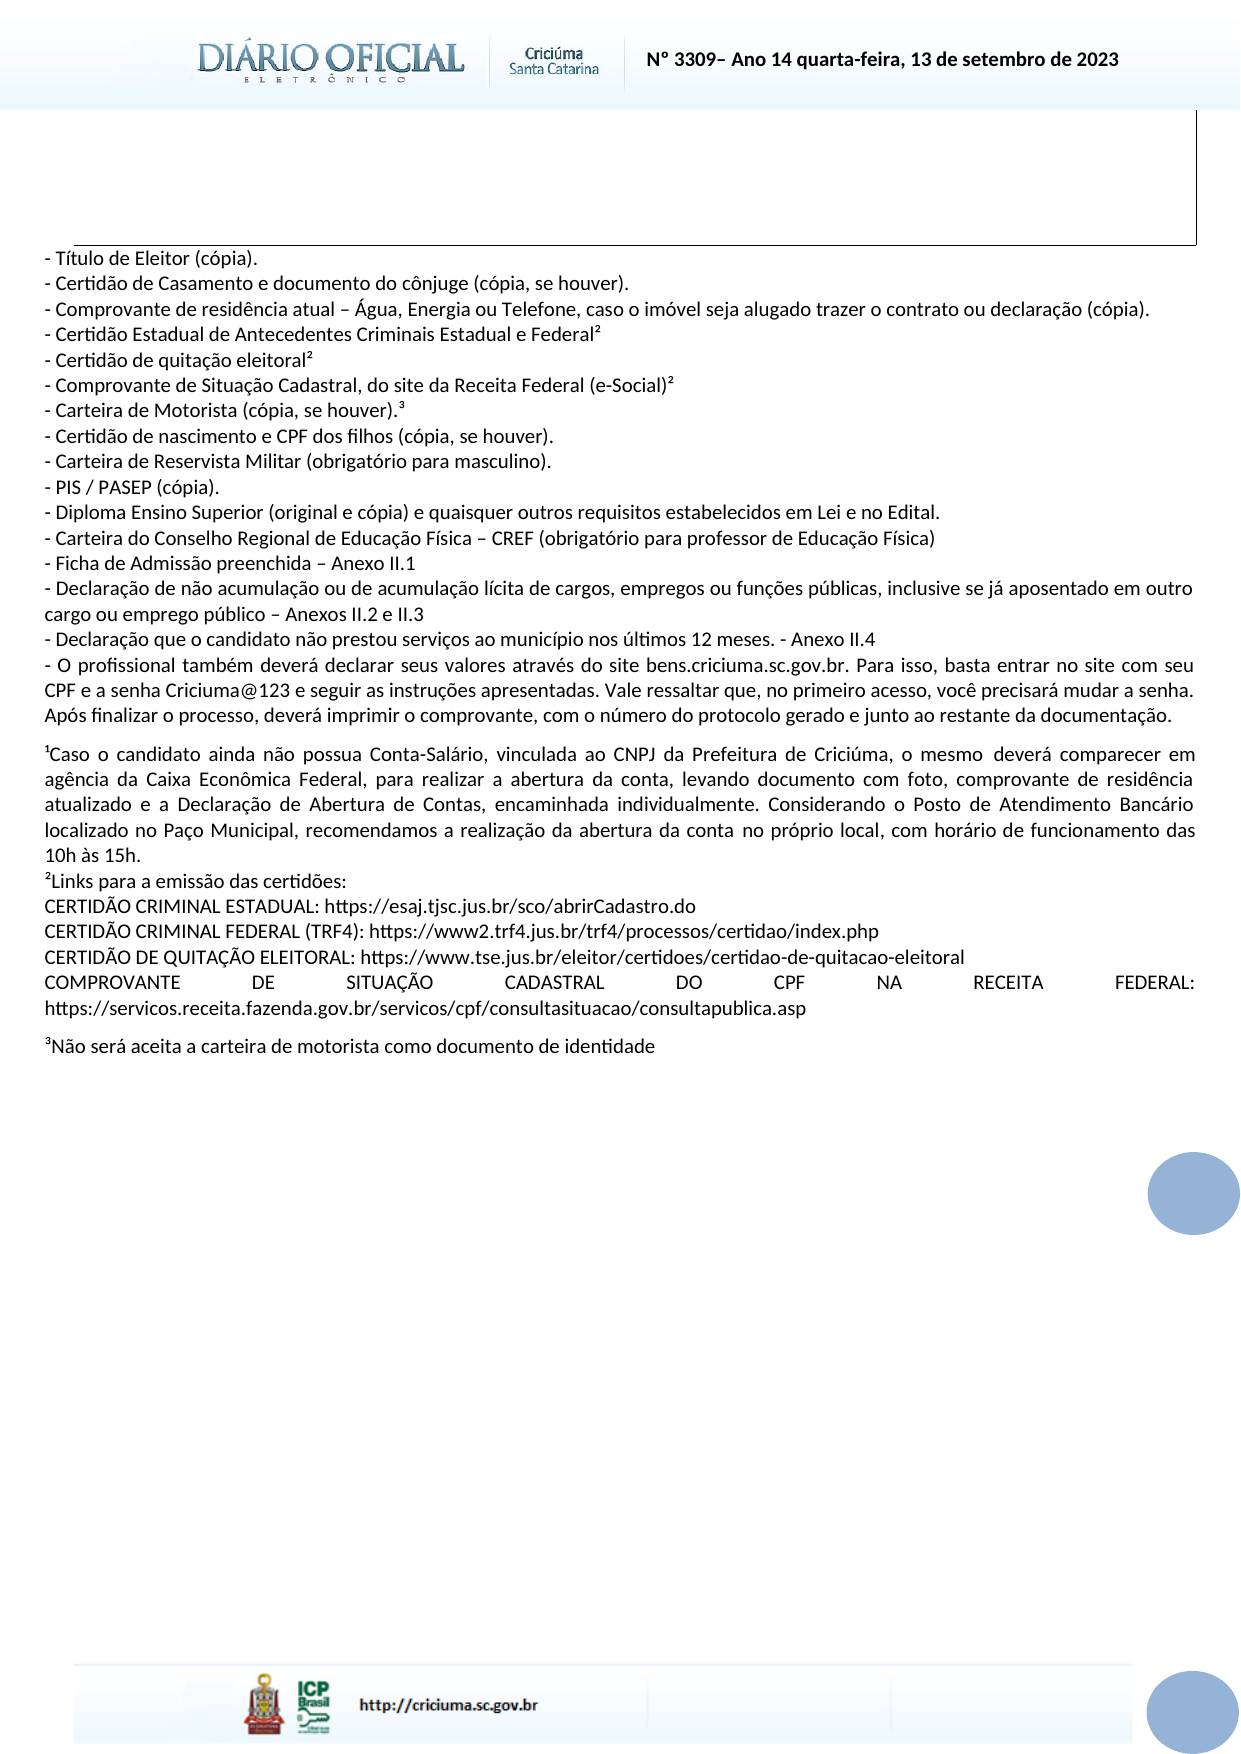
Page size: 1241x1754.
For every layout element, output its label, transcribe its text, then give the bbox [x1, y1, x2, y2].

text - Carteira de Reservista Militar (obrigatório para masculino). [44, 448, 1196, 474]
text - Diploma Ensino Superior (original e cópia) e quaisquer outros requisitos estabelecidos em Lei e no Edital. [44, 499, 1196, 525]
text - Certidão de Casamento e documento do cônjuge (cópia, se houver). [44, 271, 1196, 296]
text - Ficha de Admissão preenchida – Anexo II.1 [44, 550, 1196, 576]
text CERTIDÃO DE QUITAÇÃO ELEITORAL: https://www.tse.jus.br/eleitor/certidoes/certidao-de-quitacao-eleitoral [44, 944, 1196, 969]
text - PIS / PASEP (cópia). [44, 474, 1196, 499]
text - Certidão de nascimento e CPF dos filhos (cópia, se houver). [44, 423, 1196, 448]
text - Declaração que o candidato não prestou serviços ao município nos últimos 12 meses. - Anexo II.4 [44, 626, 1196, 652]
text COMPROVANTE DE SITUAÇÃO CADASTRAL DO CPF NA RECEITA FEDERAL: https://servicos.receita.fazenda.gov.br/servicos/cpf/consultasituacao/consultapublica.asp [44, 969, 1196, 1020]
text - O profissional também deverá declarar seus valores através do site bens.criciuma.sc.gov.br. Para isso, basta entrar no site com seu CPF e a senha Criciuma@123 e seguir as instruções apresentadas. Vale ressaltar que, no primeiro acesso, você precisará mudar a senha. Após finalizar o processo, deverá imprimir o comprovante, com o número do protocolo gerado e junto ao restante da documentação. [44, 652, 1196, 728]
text ³Não será aceita a carteira de motorista como documento de identidade [44, 1033, 1196, 1058]
text - Declaração de não acumulação ou de acumulação lícita de cargos, empregos ou funções públicas, inclusive se já aposentado em outro cargo ou emprego público – Anexos II.2 e II.3 [44, 576, 1196, 626]
text - Título de Eleitor (cópia). [44, 245, 1196, 271]
text - Comprovante de residência atual – Água, Energia ou Telefone, caso o imóvel seja alugado trazer o contrato ou declaração (cópia). [44, 296, 1196, 321]
text - Certidão de quitação eleitoral² [44, 347, 1196, 372]
text - Carteira de Motorista (cópia, se houver).³ [44, 398, 1196, 423]
text CERTIDÃO CRIMINAL ESTADUAL: https://esaj.tjsc.jus.br/sco/abrirCadastro.do [44, 893, 1196, 919]
text - Certidão Estadual de Antecedentes Criminais Estadual e Federal² [44, 321, 1196, 347]
text - Carteira do Conselho Regional de Educação Física – CREF (obrigatório para professor de Educação Física) [44, 525, 1196, 550]
text ¹Caso o candidato ainda não possua Conta-Salário, vinculada ao CNPJ da Prefeitura de Criciúma, o mesmo deverá comparecer em agência da Caixa Econômica Federal, para realizar a abertura da conta, levando documento com foto, comprovante de residência atualizado e a Declaração de Abertura de Contas, encaminhada individualmente. Considerando o Posto de Atendimento Bancário localizado no Paço Municipal, recomendamos a realização da abertura da conta no próprio local, com horário de funcionamento das 10h às 15h. [44, 741, 1196, 868]
text CERTIDÃO CRIMINAL FEDERAL (TRF4): https://www2.trf4.jus.br/trf4/processos/certidao/index.php [44, 919, 1196, 944]
text ²Links para a emissão das certidões: [44, 868, 1196, 893]
text - Comprovante de Situação Cadastral, do site da Receita Federal (e-Social)² [44, 372, 1196, 398]
